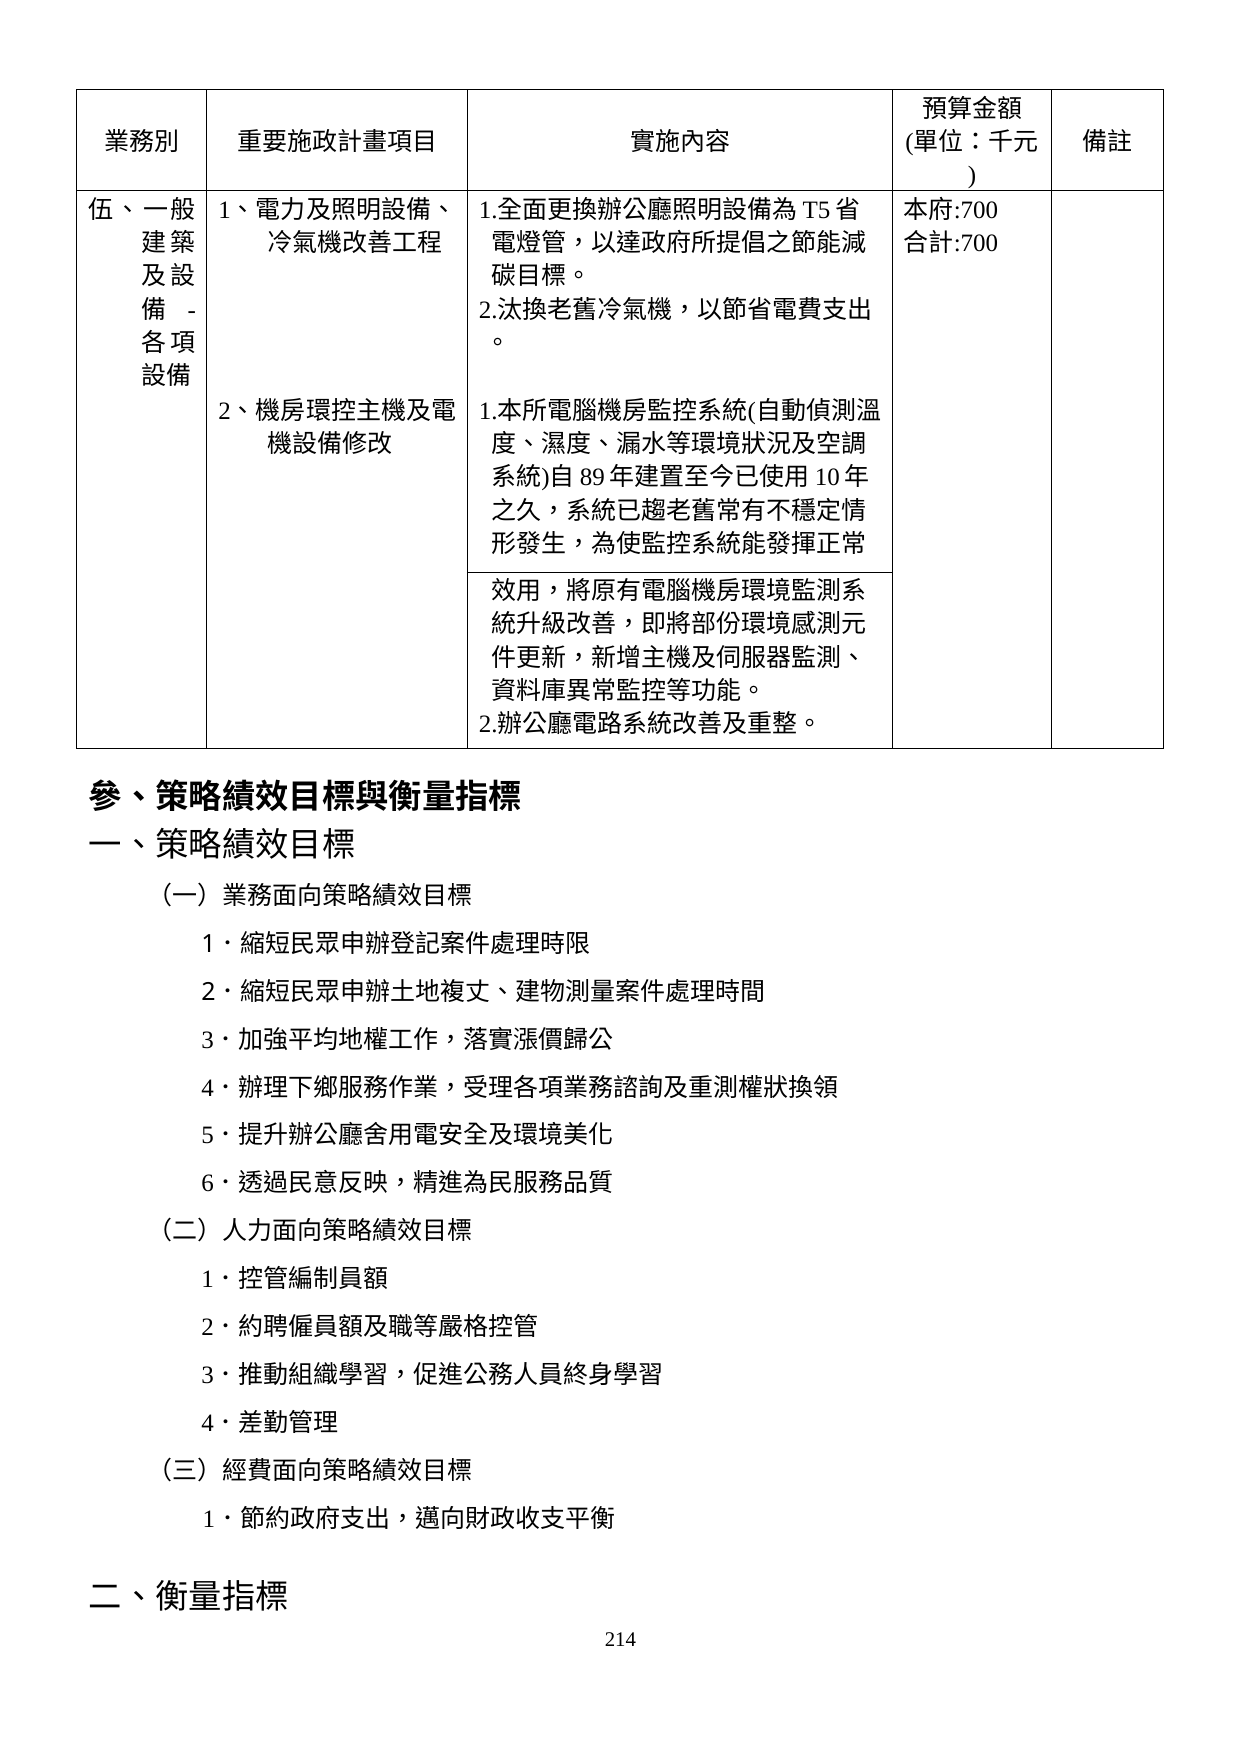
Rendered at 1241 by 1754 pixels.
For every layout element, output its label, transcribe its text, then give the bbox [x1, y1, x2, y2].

text 參、策略績效目標與衡量指標 [88, 782, 1152, 815]
list 推動組織學習，促進公務人員終身學習 [201, 1357, 1152, 1390]
table_cell 機房環控主機及電機設備修改 [207, 391, 467, 747]
text 二、衡量指標 [88, 1582, 1152, 1615]
table_cell 本府:700 合計:700 [893, 191, 1051, 391]
table_header 重要施政計畫項目 [207, 90, 467, 190]
list 約聘僱員額及職等嚴格控管 [201, 1309, 1152, 1342]
list 控管編制員額 [201, 1261, 1152, 1294]
list 加強平均地權工作，落實漲價歸公 [201, 1021, 1152, 1055]
table_header 實施內容 [468, 90, 892, 190]
table_cell [893, 391, 1051, 747]
list 提升辦公廳舍用電安全及環境美化 [201, 1117, 1152, 1151]
text （一）業務面向策略績效目標 [148, 878, 1152, 911]
list 透過民意反映，精進為民服務品質 [201, 1165, 1152, 1198]
text （三）經費面向策略績效目標 [148, 1453, 1152, 1486]
table_cell 1.本所電腦機房監控系統(自動偵測溫 度、濕度、漏水等環境狀況及空調 系統)自89年建置至今已使用10年 之久，系統已趨老舊常有不穩定情 形發生，為使監控系統能發揮正常 [468, 391, 892, 572]
table_cell 電力及照明設備、冷氣機改善工程 [207, 191, 467, 391]
list 差勤管理 [201, 1405, 1152, 1438]
text （二）人力面向策略績效目標 [148, 1213, 1152, 1246]
text 一、策略績效目標 [88, 830, 1152, 863]
list 節約政府支出，邁向財政收支平衡 [202, 1501, 1152, 1534]
list 縮短民眾申辦登記案件處理時限 [201, 926, 1152, 959]
table_header 業務別 [77, 90, 206, 190]
list 辦理下鄉服務作業，受理各項業務諮詢及重測權狀換領 [201, 1069, 1152, 1103]
table_cell [1052, 391, 1163, 747]
table_header 備註 [1052, 90, 1163, 190]
table_cell 效用，將原有電腦機房環境監測系 統升級改善，即將部份環境感測元 件更新，新增主機及伺服器監測、 資料庫異常監控等功能。 2.辦公廳電路系統改善及重整。 [468, 573, 892, 747]
table_header 預算金額 (單位：千元) [893, 90, 1051, 190]
table_cell 伍、一般建築及設備-各項設備 [77, 191, 206, 747]
list 縮短民眾申辦土地複丈、建物測量案件處理時間 [201, 973, 1152, 1007]
table_cell [1052, 191, 1163, 391]
table_cell 1.全面更換辦公廳照明設備為T5省 電燈管，以達政府所提倡之節能減 碳目標。 2.汰換老舊冷氣機，以節省電費支出 。 [468, 191, 892, 391]
